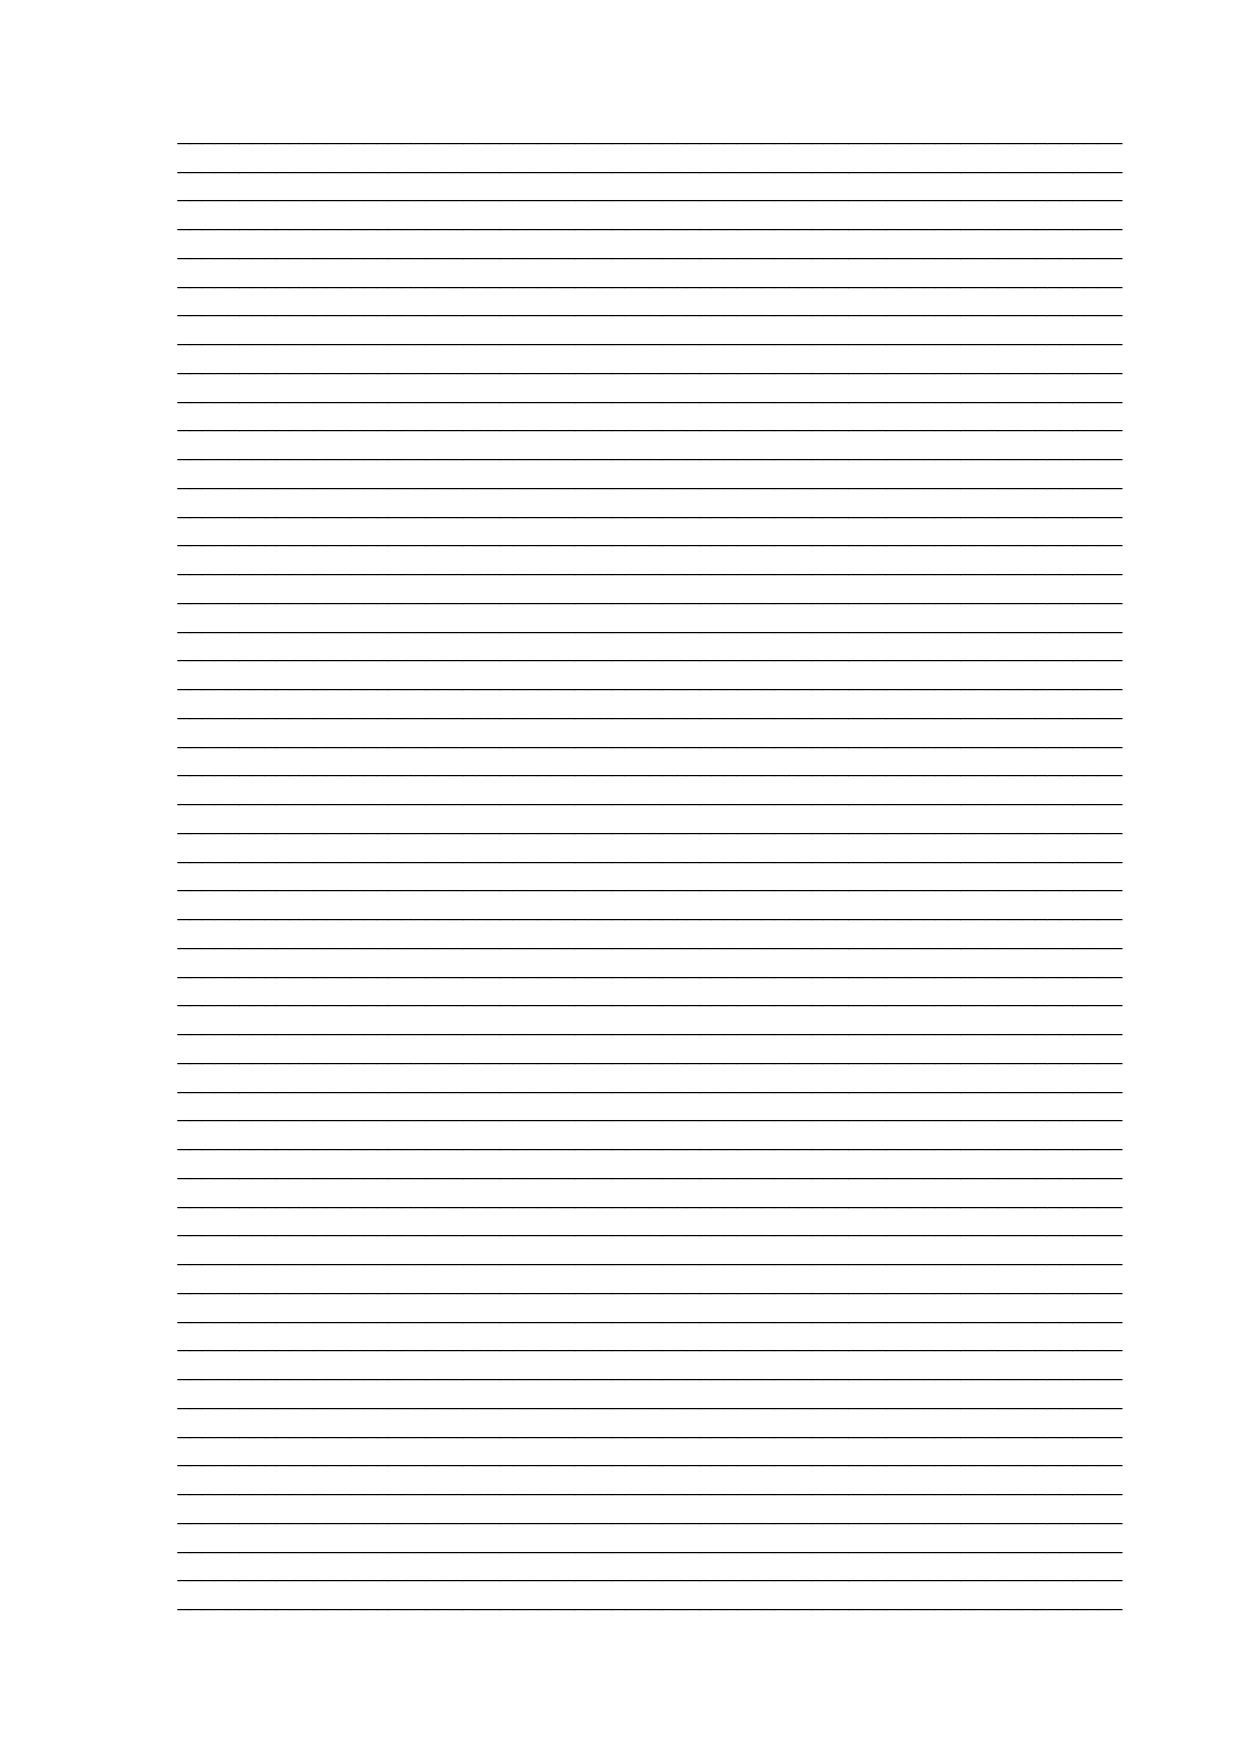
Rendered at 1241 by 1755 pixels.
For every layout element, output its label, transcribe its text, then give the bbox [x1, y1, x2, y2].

text _ [177, 1153, 1122, 1178]
text _ [177, 664, 1122, 689]
text _ [177, 866, 1122, 890]
text _ [177, 1498, 1122, 1523]
text _ [177, 722, 1122, 747]
text _ [177, 1326, 1122, 1350]
text _ [177, 1297, 1122, 1322]
text _ [177, 693, 1122, 718]
text _ [177, 779, 1122, 804]
text _ [177, 1441, 1122, 1465]
text _ [177, 1268, 1122, 1293]
text _ [177, 607, 1122, 632]
text _ [177, 837, 1122, 862]
text _ [177, 1556, 1122, 1580]
text _ [177, 521, 1122, 545]
text _ [177, 808, 1122, 833]
text _ [177, 319, 1122, 344]
text _ [177, 291, 1122, 315]
text _ [177, 434, 1122, 459]
text _ [177, 262, 1122, 287]
text _ [177, 1009, 1122, 1034]
text _ [177, 204, 1122, 229]
text _ [177, 636, 1122, 660]
text _ [177, 463, 1122, 488]
text _ [177, 1383, 1122, 1408]
text _ [177, 1182, 1122, 1207]
text _ [177, 377, 1122, 402]
text _ [177, 1124, 1122, 1149]
text _ [177, 147, 1122, 172]
text _ [177, 492, 1122, 517]
text _ [177, 1038, 1122, 1063]
text _ [177, 233, 1122, 258]
text _ [177, 1354, 1122, 1379]
text _ [177, 751, 1122, 775]
text _ [177, 1584, 1122, 1609]
text _ [177, 1211, 1122, 1235]
text _ [177, 923, 1122, 948]
text _ [177, 1469, 1122, 1494]
text _ [177, 348, 1122, 373]
text _ [177, 176, 1122, 200]
text _ [177, 952, 1122, 977]
text _ [177, 578, 1122, 603]
text _ [177, 549, 1122, 574]
text _ [177, 1527, 1122, 1552]
text _ [177, 1096, 1122, 1120]
text _ [177, 1067, 1122, 1092]
text _ [177, 1412, 1122, 1437]
text _ [177, 406, 1122, 430]
text _ [177, 1239, 1122, 1264]
text _ [177, 981, 1122, 1005]
text _ [177, 118, 1122, 143]
text _ [177, 894, 1122, 919]
